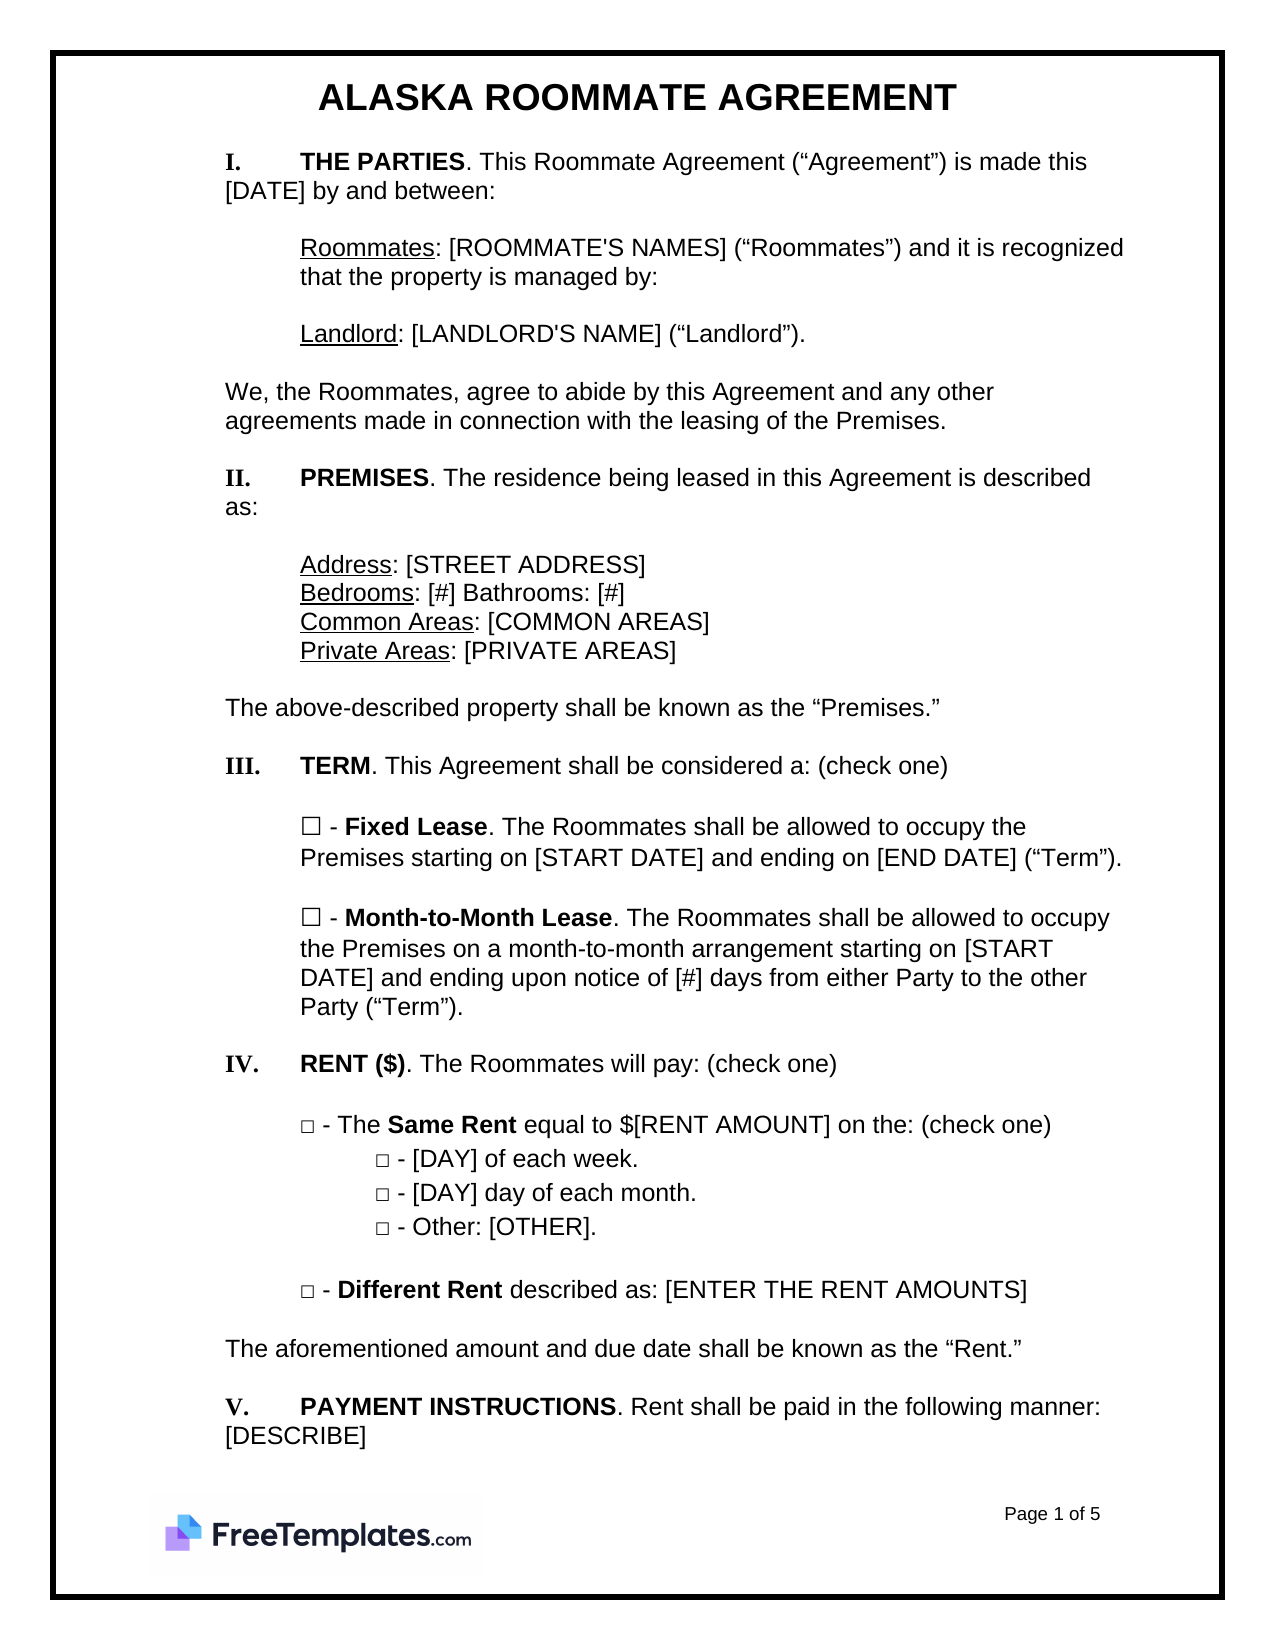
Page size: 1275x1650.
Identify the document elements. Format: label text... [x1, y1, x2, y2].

text Private Areas: [PRIVATE AREAS] [300, 636, 1125, 664]
list TERM. This Agreement shall be considered a: (check one) [225, 751, 1125, 780]
text ☐ - Fixed Lease. The Roommates shall be allowed to occupy the Premises starting on [START DATE] and ending on [END DATE] (“Term”). [300, 808, 1125, 871]
list PREMISES. The residence being leased in this Agreement is described as: [225, 463, 1125, 521]
list PAYMENT INSTRUCTIONS. Rent shall be paid in the following manner: [DESCRIBE] [225, 1392, 1125, 1449]
text ☐ - Different Rent described as: [ENTER THE RENT AMOUNTS] [300, 1272, 1125, 1306]
text ☐ - [DAY] of each week. [375, 1141, 1125, 1175]
text We, the Roommates, agree to abide by this Agreement and any other agreements made in connection with the leasing of the Premises. [225, 377, 1125, 434]
text Roommates: [ROOMMATE'S NAMES] (“Roommates”) and it is recognized that the property is managed by: [300, 233, 1125, 291]
text Bedrooms: [#] Bathrooms: [#] [300, 578, 1125, 607]
text The aforementioned amount and due date shall be known as the “Rent.” [225, 1334, 1125, 1363]
text Common Areas: [COMMON AREAS] [300, 607, 1125, 636]
list THE PARTIES. This Roommate Agreement (“Agreement”) is made this [DATE] by and between: [225, 147, 1125, 204]
subtitle ALASKA ROOMMATE AGREEMENT [150, 75, 1125, 118]
text Landlord: [LANDLORD'S NAME] (“Landlord”). [300, 319, 1125, 348]
text Address: [STREET ADDRESS] [300, 549, 1125, 578]
text The above-described property shall be known as the “Premises.” [225, 693, 1125, 722]
text ☐ - Month-to-Month Lease. The Roommates shall be allowed to occupy the Premises on a month-to-month arrangement starting on [START DATE] and ending upon notice of [#] days from either Party to the other Party (“Term”). [300, 900, 1125, 1020]
text ☐ - Other: [OTHER]. [375, 1209, 1125, 1243]
list RENT ($). The Roommates will pay: (check one) [225, 1049, 1125, 1078]
text ☐ - [DAY] day of each month. [375, 1175, 1125, 1209]
text ☐ - The Same Rent equal to $[RENT AMOUNT] on the: (check one) [300, 1107, 1125, 1141]
